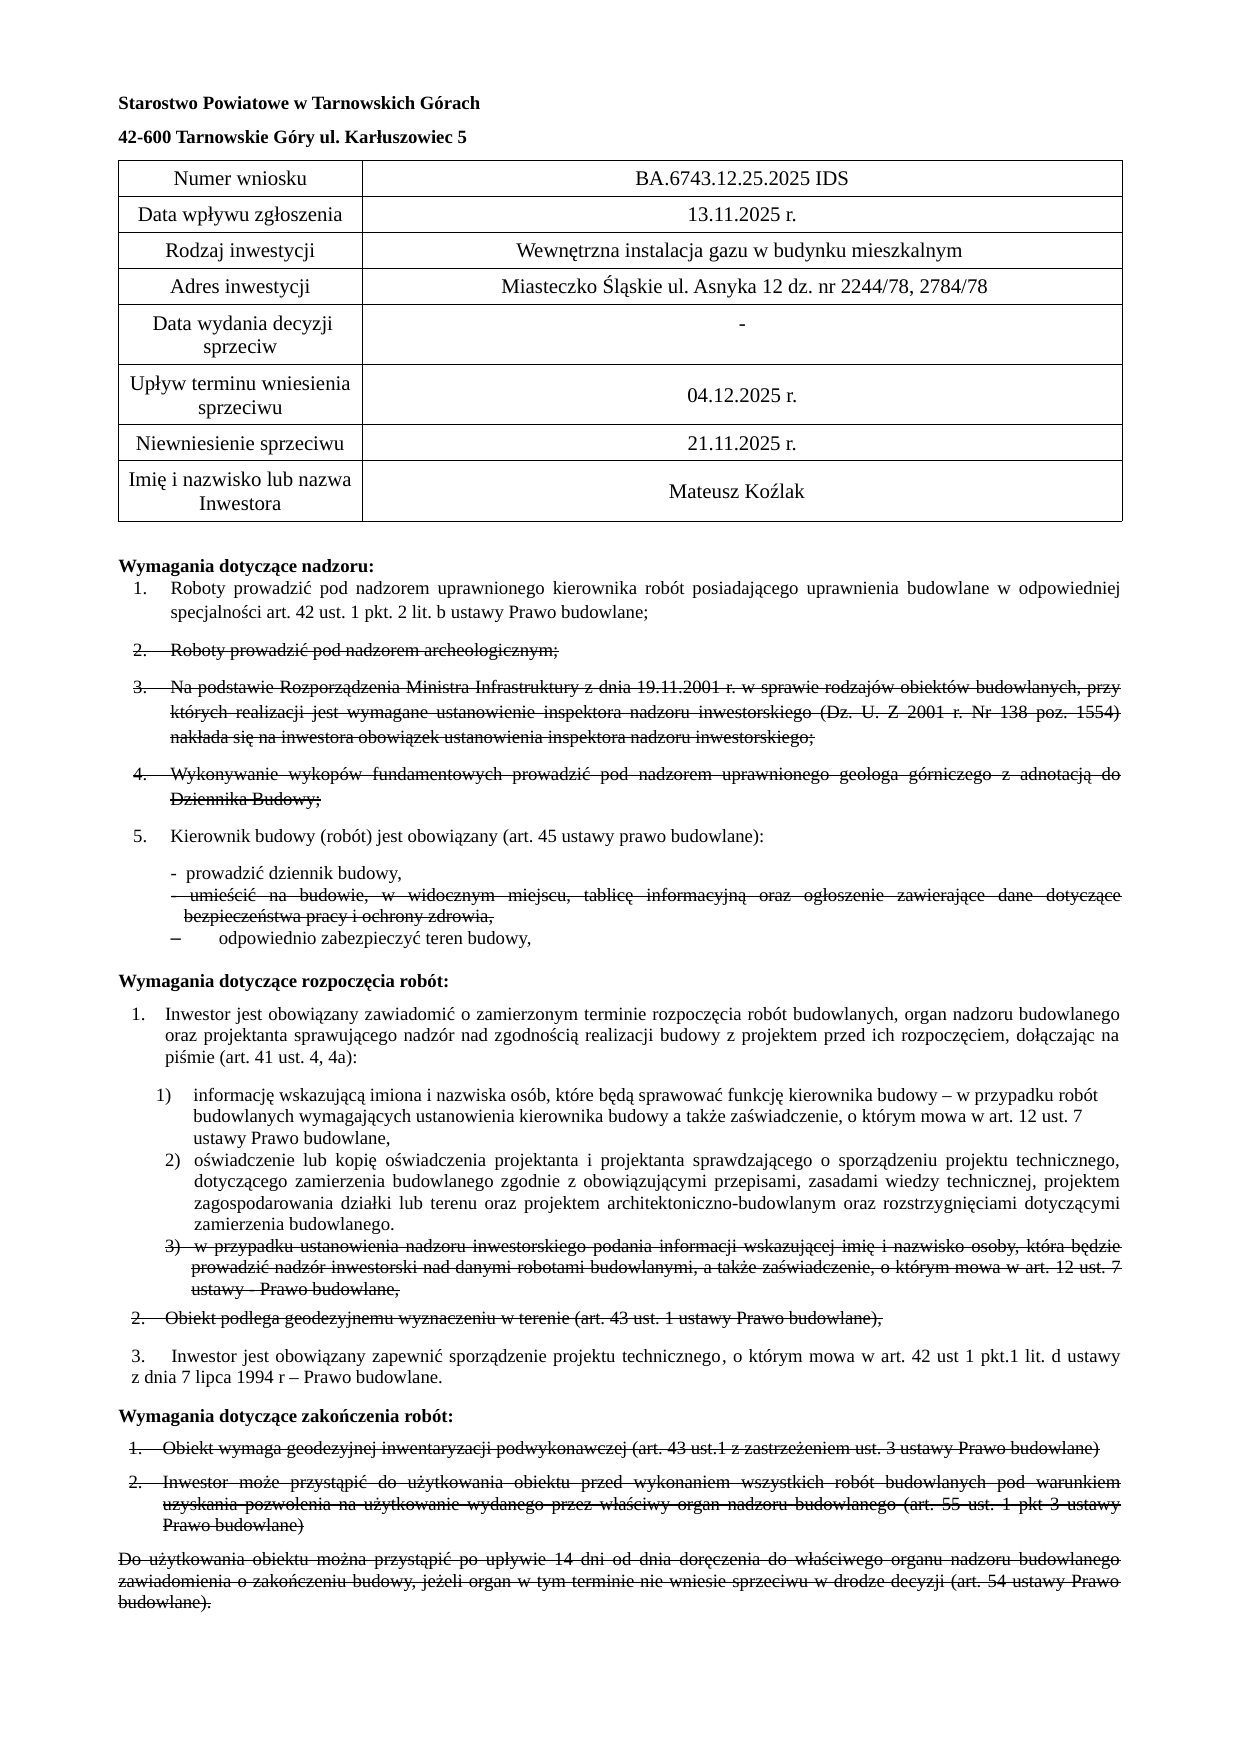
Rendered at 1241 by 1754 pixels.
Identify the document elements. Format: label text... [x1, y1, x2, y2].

table_cell Wewnętrzna instalacja gazu w budynku mieszkalnym [363, 233, 1122, 268]
list Inwestor jest obowiązany zawiadomić o zamierzonym terminie rozpoczęcia robót budowlanych, organ nadzoru budowlanego oraz projektanta sprawującego nadzór nad zgodnością realizacji budowy z projektem przed ich rozpoczęciem, dołączając na piśmie (art. 41 ust. 4, 4a): [131, 1002, 1122, 1067]
list Obiekt wymaga geodezyjnej inwentaryzacji podwykonawczej (art. 43 ust.1 z zastrzeżeniem ust. 3 ustawy Prawo budowlane) [128, 1437, 1122, 1458]
text Do użytkowania obiektu można przystąpić po upływie 14 dni od dnia doręczenia do właściwego organu nadzoru budowlanego zawiadomienia o zakończeniu budowy, jeżeli organ w tym terminie nie wniesie sprzeciwu w drodze decyzji (art. 54 ustawy Prawo budowlane). [118, 1548, 1122, 1613]
table_cell 13.11.2025 r. [363, 197, 1122, 232]
text Wymagania dotyczące zakończenia robót: [118, 1405, 1122, 1426]
text Starostwo Powiatowe w Tarnowskich Górach [118, 92, 1122, 113]
table_cell Imię i nazwisko lub nazwa Inwestora [119, 461, 362, 521]
list informację wskazującą imiona i nazwiska osób, które będą sprawować funkcję kierownika budowy – w przypadku robót budowlanych wymagających ustanowienia kierownika budowy a także zaświadczenie, o którym mowa w art. 12 ust. 7 ustawy Prawo budowlane, [156, 1084, 1122, 1148]
table_header BA.6743.12.25.2025 IDS [363, 161, 1122, 196]
list Inwestor może przystąpić do użytkowania obiektu przed wykonaniem wszystkich robót budowlanych pod warunkiem uzyskania pozwolenia na użytkowanie wydanego przez właściwy organ nadzoru budowlanego (art. 55 ust. 1 pkt 3 ustawy Prawo budowlane) [128, 1471, 1122, 1536]
table_cell Miasteczko Śląskie ul. Asnyka 12 dz. nr 2244/78, 2784/78 [363, 269, 1122, 304]
list Wykonywanie wykopów fundamentowych prowadzić pod nadzorem uprawnionego geologa górniczego z adnotacją do Dziennika Budowy; [133, 763, 1122, 809]
text 42-600 Tarnowskie Góry ul. Karłuszowiec 5 [118, 126, 1122, 147]
list odpowiednio zabezpieczyć teren budowy, [170, 927, 1122, 948]
text Wymagania dotyczące rozpoczęcia robót: [118, 970, 1122, 992]
table_cell Data wydania decyzji sprzeciw [119, 305, 362, 364]
table_cell Rodzaj inwestycji [119, 233, 362, 268]
table_header Numer wniosku [119, 161, 362, 196]
text 3) w przypadku ustanowienia nadzoru inwestorskiego podania informacji wskazującej imię i nazwisko osoby, która będzie prowadzić nadzór inwestorski nad danymi robotami budowlanymi, a także zaświadczenie, o którym mowa w art. 12 ust. 7 ustawy - Prawo budowlane, [165, 1248, 1122, 1299]
list oświadczenie lub kopię oświadczenia projektanta i projektanta sprawdzającego o sporządzeniu projektu technicznego, dotyczącego zamierzenia budowlanego zgodnie z obowiązującymi przepisami, zasadami wiedzy technicznej, projektem zagospodarowania działki lub terenu oraz projektem architektoniczno-budowlanym oraz rozstrzygnięciami dotyczącymi zamierzenia budowlanego. [165, 1148, 1122, 1235]
table_cell Niewniesienie sprzeciwu [119, 425, 362, 460]
list Roboty prowadzić pod nadzorem uprawnionego kierownika robót posiadającego uprawnienia budowlane w odpowiedniej specjalności art. 42 ust. 1 pkt. 2 lit. b ustawy Prawo budowlane; [133, 577, 1122, 623]
list Roboty prowadzić pod nadzorem archeologicznym; [133, 639, 1122, 660]
table_cell 21.11.2025 r. [363, 425, 1122, 460]
table_cell Upływ terminu wniesienia sprzeciwu [119, 365, 362, 424]
table_cell - [363, 305, 1122, 364]
list Kierownik budowy (robót) jest obowiązany (art. 45 ustawy prawo budowlane): [133, 825, 1122, 847]
text - umieścić na budowie, w widocznym miejscu, tablicę informacyjną oraz ogłoszenie zawierające dane dotyczące bezpieczeństwa pracy i ochrony zdrowia, [171, 884, 1122, 896]
list Obiekt podlega geodezyjnemu wyznaczeniu w terenie (art. 43 ust. 1 ustawy Prawo budowlane), [131, 1307, 1122, 1328]
text Wymagania dotyczące nadzoru: [118, 555, 1122, 577]
table_cell 04.12.2025 r. [363, 365, 1122, 424]
list Na podstawie Rozporządzenia Ministra Infrastruktury z dnia 19.11.2001 r. w sprawie rodzajów obiektów budowlanych, przy których realizacji jest wymagane ustanowienie inspektora nadzoru inwestorskiego (Dz. U. Z 2001 r. Nr 138 poz. 1554) nakłada się na inwestora obowiązek ustanowienia inspektora nadzoru inwestorskiego; [133, 676, 1122, 747]
text 3) w przypadku ustanowienia nadzoru inwestorskiego podania informacji wskazującej imię i nazwisko osoby, która będzie prowadzić nadzór inwestorski nad danymi robotami budowlanymi, a także zaświadczenie, o którym mowa w art. 12 ust. 7 ustawy - Prawo budowlane, [165, 1235, 1122, 1247]
text - prowadzić dziennik budowy, [170, 862, 1122, 884]
table_cell Mateusz Koźlak [363, 461, 1122, 521]
table_cell Adres inwestycji [119, 269, 362, 304]
text 3. Inwestor jest obowiązany zapewnić sporządzenie projektu technicznego, o którym mowa w art. 42 ust 1 pkt.1 lit. d ustawy z dnia 7 lipca 1994 r – Prawo budowlane. [131, 1345, 1122, 1388]
table_cell Data wpływu zgłoszenia [119, 197, 362, 232]
text - umieścić na budowie, w widocznym miejscu, tablicę informacyjną oraz ogłoszenie zawierające dane dotyczące bezpieczeństwa pracy i ochrony zdrowia, [171, 897, 1122, 927]
